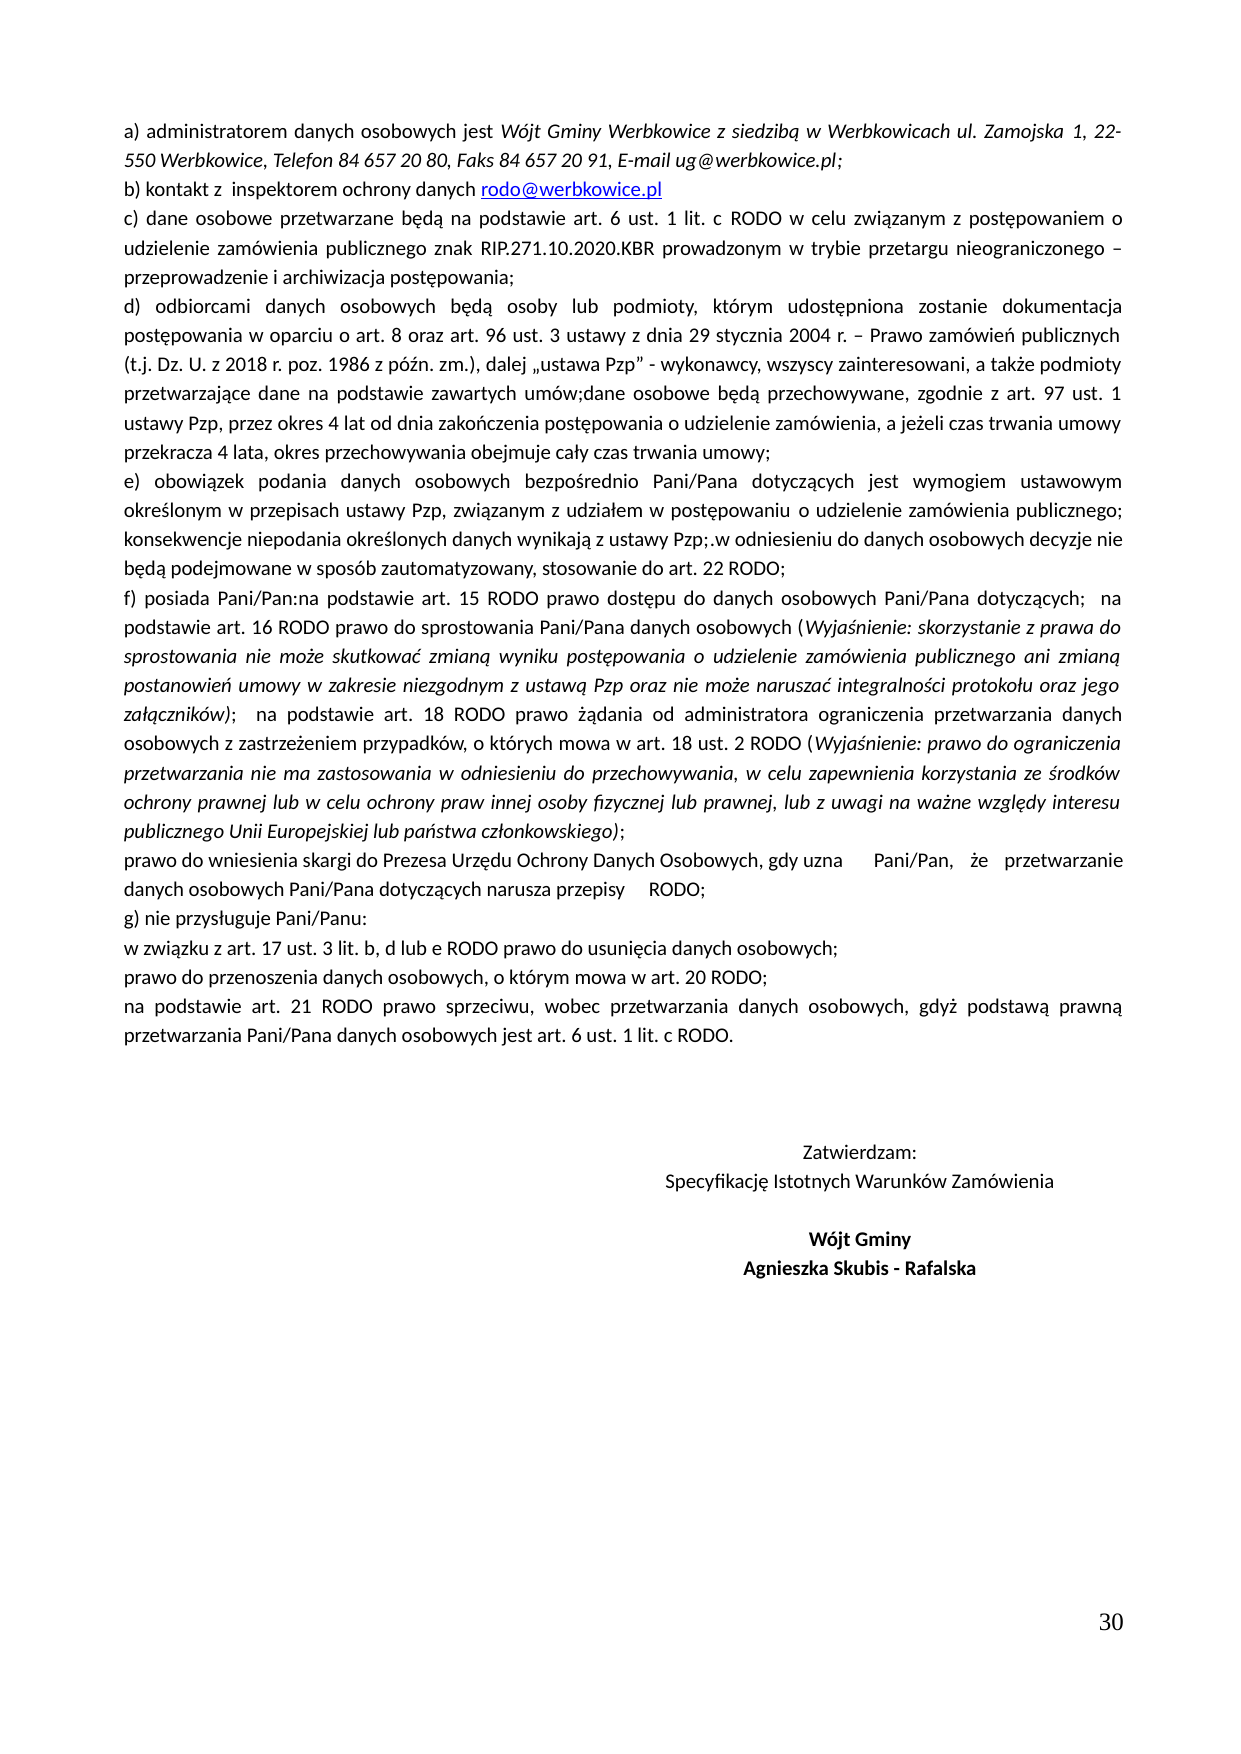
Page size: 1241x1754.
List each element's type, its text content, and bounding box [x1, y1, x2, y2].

text Wójt Gminy [123, 1226, 1123, 1252]
text Specyfikację Istotnych Warunków Zamówienia [123, 1168, 1123, 1193]
text prawo do wniesienia skargi do Prezesa Urzędu Ochrony Danych Osobowych, gdy uzna Pani/Pan, że przetwarzanie danych osobowych Pani/Pana dotyczących narusza przepisy RODO; [123, 847, 1123, 902]
list g) nie przysługuje Pani/Panu: [123, 906, 1123, 931]
text Agnieszka Skubis - Rafalska [123, 1256, 1123, 1281]
list b) kontakt z inspektorem ochrony danych rodo@werbkowice.pl [123, 176, 1123, 202]
list w związku z art. 17 ust. 3 lit. b, d lub e RODO prawo do usunięcia danych osobowych; [123, 935, 1123, 960]
list f) posiada Pani/Pan:na podstawie art. 15 RODO prawo dostępu do danych osobowych Pani/Pana dotyczących; na podstawie art. 16 RODO prawo do sprostowania Pani/Pana danych osobowych (Wyjaśnienie: skorzystanie z prawa do sprostowania nie może skutkować zmianą wyniku postępowania o udzielenie zamówienia publicznego ani zmianą postanowień umowy w zakresie niezgodnym z ustawą Pzp oraz nie może naruszać integralności protokołu oraz jego załączników); na podstawie art. 18 RODO prawo żądania od administratora ograniczenia przetwarzania danych osobowych z zastrzeżeniem przypadków, o których mowa w art. 18 ust. 2 RODO (Wyjaśnienie: prawo do ograniczenia przetwarzania nie ma zastosowania w odniesieniu do przechowywania, w celu zapewnienia korzystania ze środków ochrony prawnej lub w celu ochrony praw innej osoby fizycznej lub prawnej, lub z uwagi na ważne względy interesu publicznego Unii Europejskiej lub państwa członkowskiego); [123, 585, 1123, 843]
text e) obowiązek podania danych osobowych bezpośrednio Pani/Pana dotyczących jest wymogiem ustawowym określonym w przepisach ustawy Pzp, związanym z udziałem w postępowaniu o udzielenie zamówienia publicznego; konsekwencje niepodania określonych danych wynikają z ustawy Pzp;.w odniesieniu do danych osobowych decyzje nie będą podejmowane w sposób zautomatyzowany, stosowanie do art. 22 RODO; [123, 468, 1123, 581]
list prawo do przenoszenia danych osobowych, o którym mowa w art. 20 RODO; [123, 964, 1123, 989]
text Zatwierdzam: [123, 1139, 1123, 1164]
list d) odbiorcami danych osobowych będą osoby lub podmioty, którym udostępniona zostanie dokumentacja postępowania w oparciu o art. 8 oraz art. 96 ust. 3 ustawy z dnia 29 stycznia 2004 r. – Prawo zamówień publicznych (t.j. Dz. U. z 2018 r. poz. 1986 z późn. zm.), dalej „ustawa Pzp” - wykonawcy, wszyscy zainteresowani, a także podmioty przetwarzające dane na podstawie zawartych umów;dane osobowe będą przechowywane, zgodnie z art. 97 ust. 1 ustawy Pzp, przez okres 4 lat od dnia zakończenia postępowania o udzielenie zamówienia, a jeżeli czas trwania umowy przekracza 4 lata, okres przechowywania obejmuje cały czas trwania umowy; [123, 293, 1123, 464]
list c) dane osobowe przetwarzane będą na podstawie art. 6 ust. 1 lit. c RODO w celu związanym z postępowaniem o udzielenie zamówienia publicznego znak RIP.271.10.2020.KBR prowadzonym w trybie przetargu nieograniczonego – przeprowadzenie i archiwizacja postępowania; [123, 206, 1123, 289]
list na podstawie art. 21 RODO prawo sprzeciwu, wobec przetwarzania danych osobowych, gdyż podstawą prawną przetwarzania Pani/Pana danych osobowych jest art. 6 ust. 1 lit. c RODO. [123, 993, 1123, 1048]
list a) administratorem danych osobowych jest Wójt Gminy Werbkowice z siedzibą w Werbkowicach ul. Zamojska 1, 22-550 Werbkowice, Telefon 84 657 20 80, Faks 84 657 20 91, E-mail ug@werbkowice.pl; [123, 118, 1123, 173]
